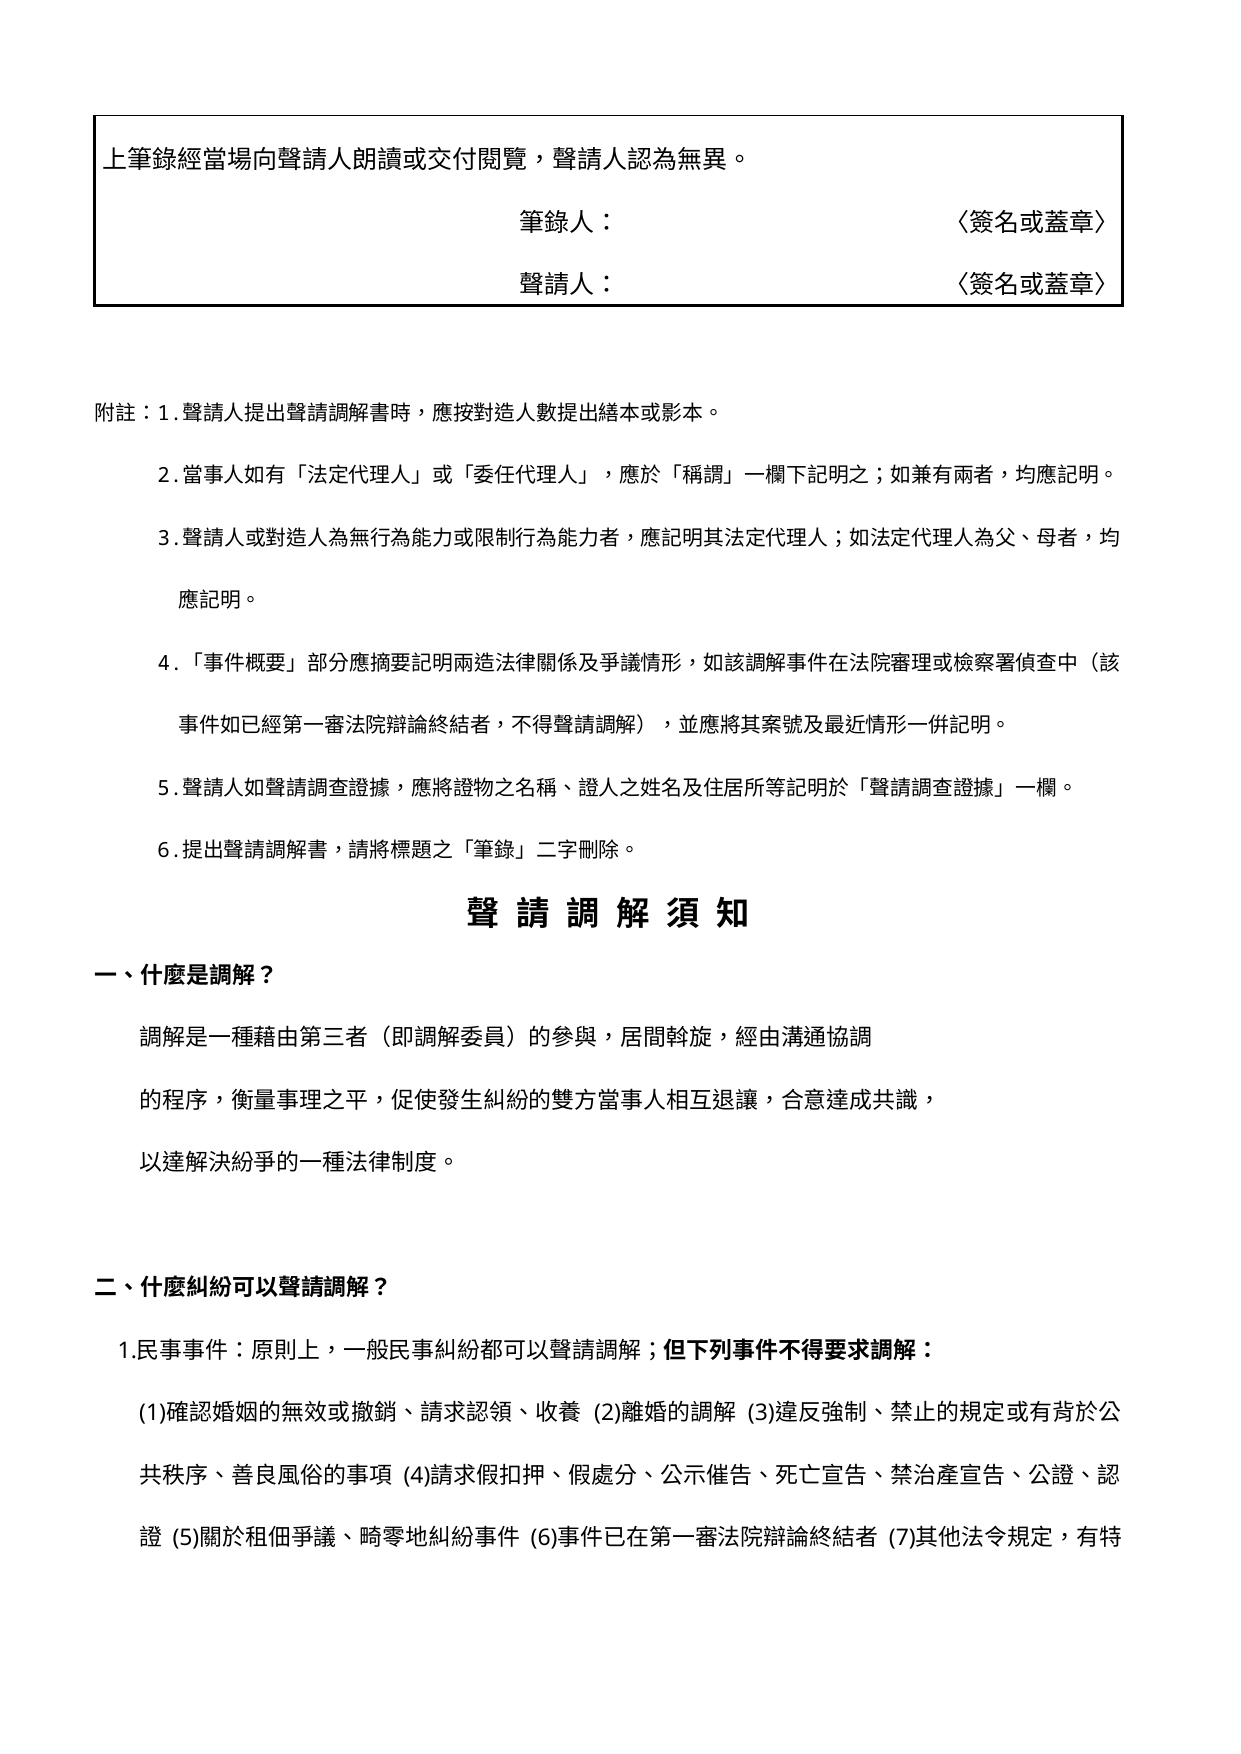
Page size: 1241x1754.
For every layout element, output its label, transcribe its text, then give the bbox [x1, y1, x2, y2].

text 6.提出聲請調解書，請將標題之「筆錄」二字刪除。 [94, 807, 1122, 869]
text 二、什麼糾紛可以聲請調解？ [94, 1244, 1122, 1307]
text 的程序，衡量事理之平，促使發生糾紛的雙方當事人相互退讓，合意達成共識， [128, 1057, 1122, 1119]
table_cell 上筆錄經當場向聲請人朗讀或交付閱覽，聲請人認為無異。 筆錄人： 〈簽名或蓋章〉 聲請人： 〈簽名或蓋章〉 [96, 116, 1121, 304]
text 以達解決紛爭的一種法律制度。 [128, 1119, 1122, 1182]
text (1)確認婚姻的無效或撤銷、請求認領、收養 (2)離婚的調解 (3)違反強制、禁止的規定或有背於公共秩序、善良風俗的事項 (4)請求假扣押、假處分、公示催告、死亡宣告、禁治產宣告、公證、認證 (5)關於租佃爭議、畸零地糾紛事件 (6)事件已在第一審法院辯論終結者 (7)其他法令規定，有特 [139, 1369, 1122, 1557]
text 一、什麼是調解？ [94, 932, 1122, 994]
text 4.「事件概要」部分應摘要記明兩造法律關係及爭議情形，如該調解事件在法院審理或檢察署偵查中（該事件如已經第一審法院辯論終結者，不得聲請調解），並應將其案號及最近情形一倂記明。 [157, 619, 1122, 744]
text 2.當事人如有「法定代理人」或「委任代理人」，應於「稱謂」一欄下記明之；如兼有兩者，均應記明。 [94, 432, 1122, 494]
text 3.聲請人或對造人為無行為能力或限制行為能力者，應記明其法定代理人；如法定代理人為父、母者，均應記明。 [157, 494, 1122, 619]
text 1.民事事件：原則上，一般民事糾紛都可以聲請調解；但下列事件不得要求調解： [94, 1307, 1122, 1369]
text 聲 請 調 解 須 知 [94, 869, 1122, 932]
text 附註：1.聲請人提出聲請調解書時，應按對造人數提出繕本或影本。 [94, 369, 1122, 432]
text 調解是一種藉由第三者（即調解委員）的參與，居間斡旋，經由溝通協調 [128, 994, 1122, 1057]
text 5.聲請人如聲請調查證據，應將證物之名稱、證人之姓名及住居所等記明於「聲請調查證據」一欄。 [94, 744, 1122, 807]
